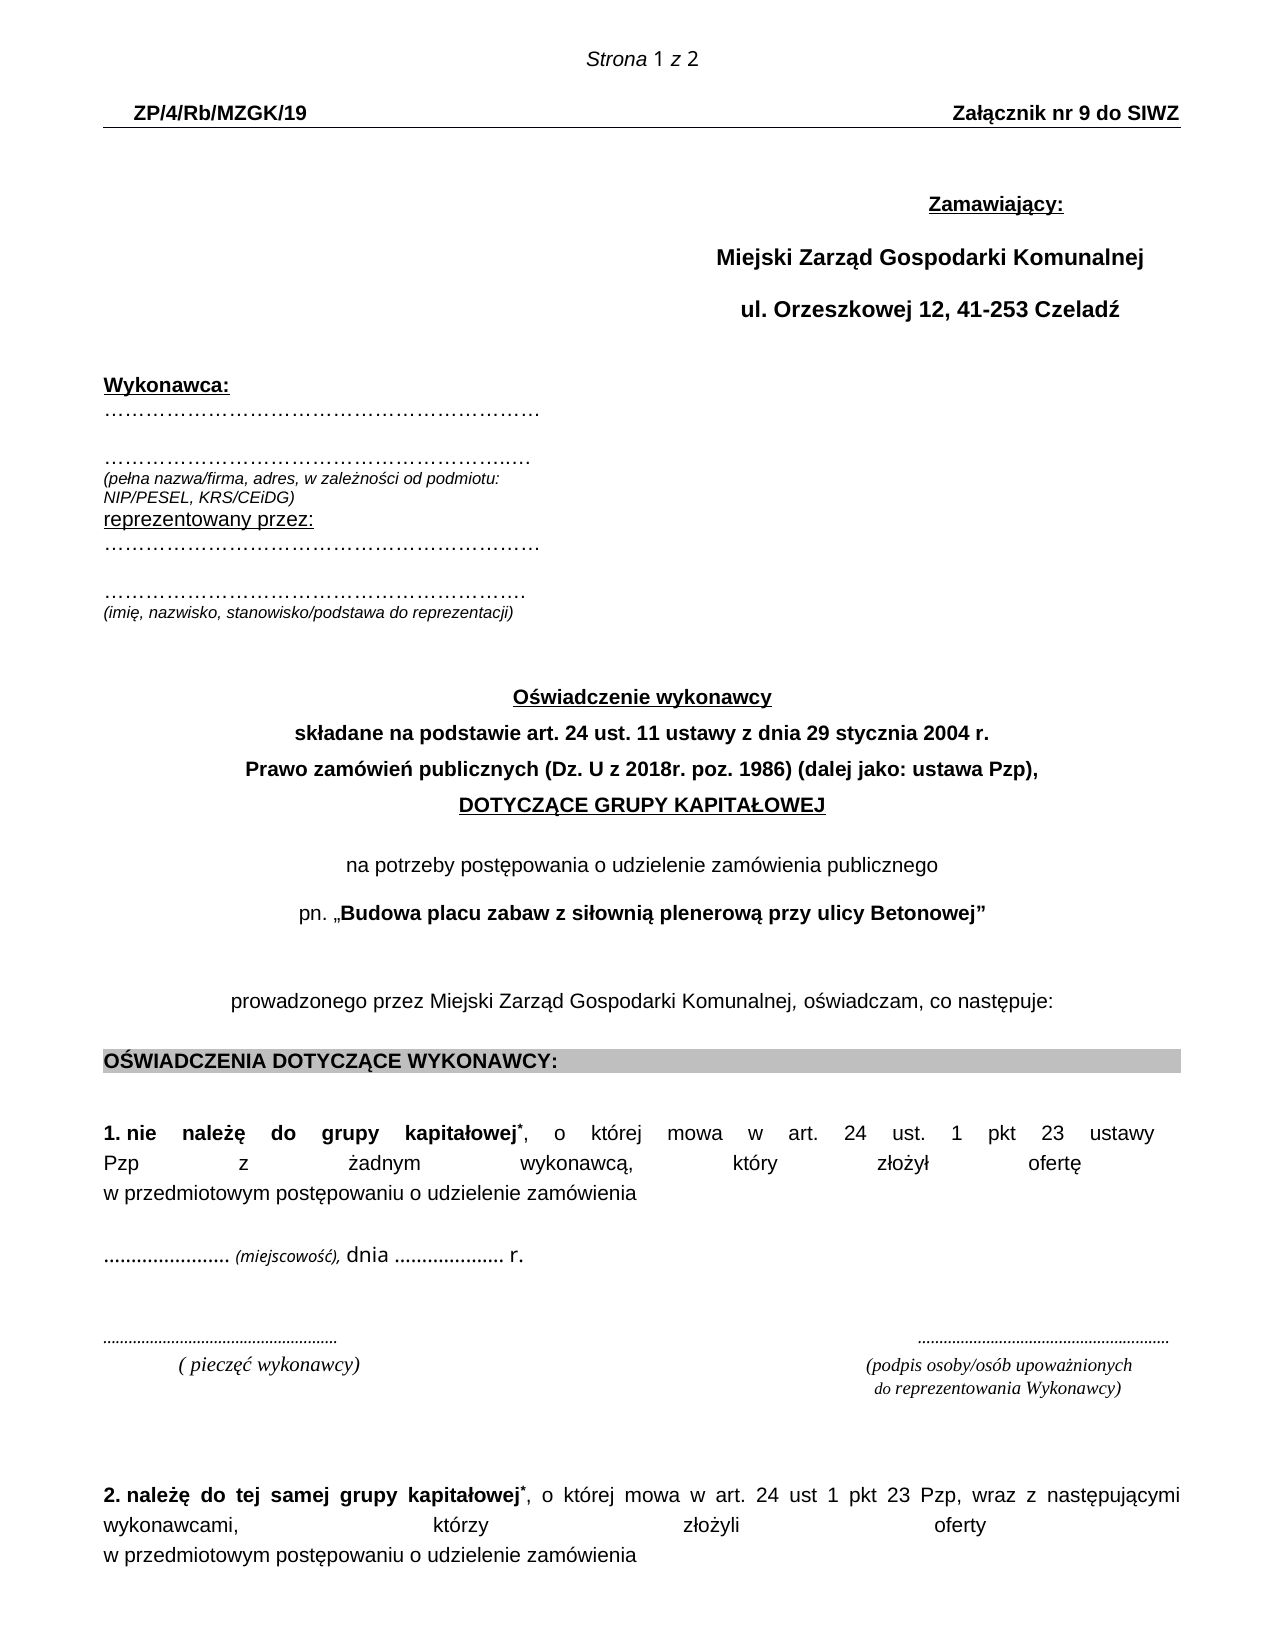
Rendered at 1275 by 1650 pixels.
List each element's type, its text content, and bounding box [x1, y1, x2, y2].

list nie należę do grupy kapitałowej*, o której mowa w art. 24 ust. 1 pkt 23 ustawy Pzp z żadnym wykonawcą, który złożył ofertę w przedmiotowym postępowaniu o udzielenie zamówienia [103, 1121, 1181, 1204]
text do reprezentowania Wykonawcy) [103, 1377, 1181, 1398]
text DOTYCZĄCE GRUPY KAPITAŁOWEJ [103, 793, 1181, 817]
text Zamawiający: [854, 192, 1181, 216]
text …………….……. (miejscowość), dnia ………….……. r. [103, 1240, 1181, 1269]
text na potrzeby postępowania o udzielenie zamówienia publicznego [103, 853, 1181, 877]
text ……………………………………………………… [103, 531, 561, 555]
text (imię, nazwisko, stanowisko/podstawa do reprezentacji) [103, 603, 561, 622]
text …………………………………………………..… [103, 445, 561, 469]
text ………………………………………………. ………………………………………………….. [103, 1325, 1181, 1348]
text Wykonawca: [103, 373, 1181, 397]
text prowadzonego przez Miejski Zarząd Gospodarki Komunalnej, oświadczam, co następuje: [103, 989, 1181, 1013]
text pn. „Budowa placu zabaw z siłownią plenerową przy ulicy Betonowej” [103, 901, 1181, 924]
text Oświadczenie wykonawcy [103, 685, 1181, 709]
title ZP/4/Rb/MZGK/19 Załącznik nr 9 do SIWZ [103, 101, 1181, 127]
text (pełna nazwa/firma, adres, w zależności od podmiotu: NIP/PESEL, KRS/CEiDG) [103, 469, 561, 507]
text składane na podstawie art. 24 ust. 11 ustawy z dnia 29 stycznia 2004 r. [103, 721, 1181, 745]
text ……………………………………………………. [103, 579, 561, 603]
text OŚWIADCZENIA DOTYCZĄCE WYKONAWCY: [103, 1049, 1181, 1073]
text Miejski Zarząd Gospodarki Komunalnej [679, 243, 1181, 270]
text Prawo zamówień publicznych (Dz. U z 2018r. poz. 1986) (dalej jako: ustawa Pzp), [103, 757, 1181, 781]
text ( pieczęć wykonawcy) (podpis osoby/osób upoważnionych [103, 1348, 1181, 1377]
text ……………………………………………………… [103, 397, 561, 421]
text reprezentowany przez: [103, 507, 1181, 531]
list należę do tej samej grupy kapitałowej*, o której mowa w art. 24 ust 1 pkt 23 Pzp, wraz z następującymi wykonawcami, którzy złożyli oferty w przedmiotowym postępowaniu o udzielenie zamówienia [103, 1483, 1181, 1567]
text ul. Orzeszkowej 12, 41-253 Czeladź [679, 296, 1181, 323]
